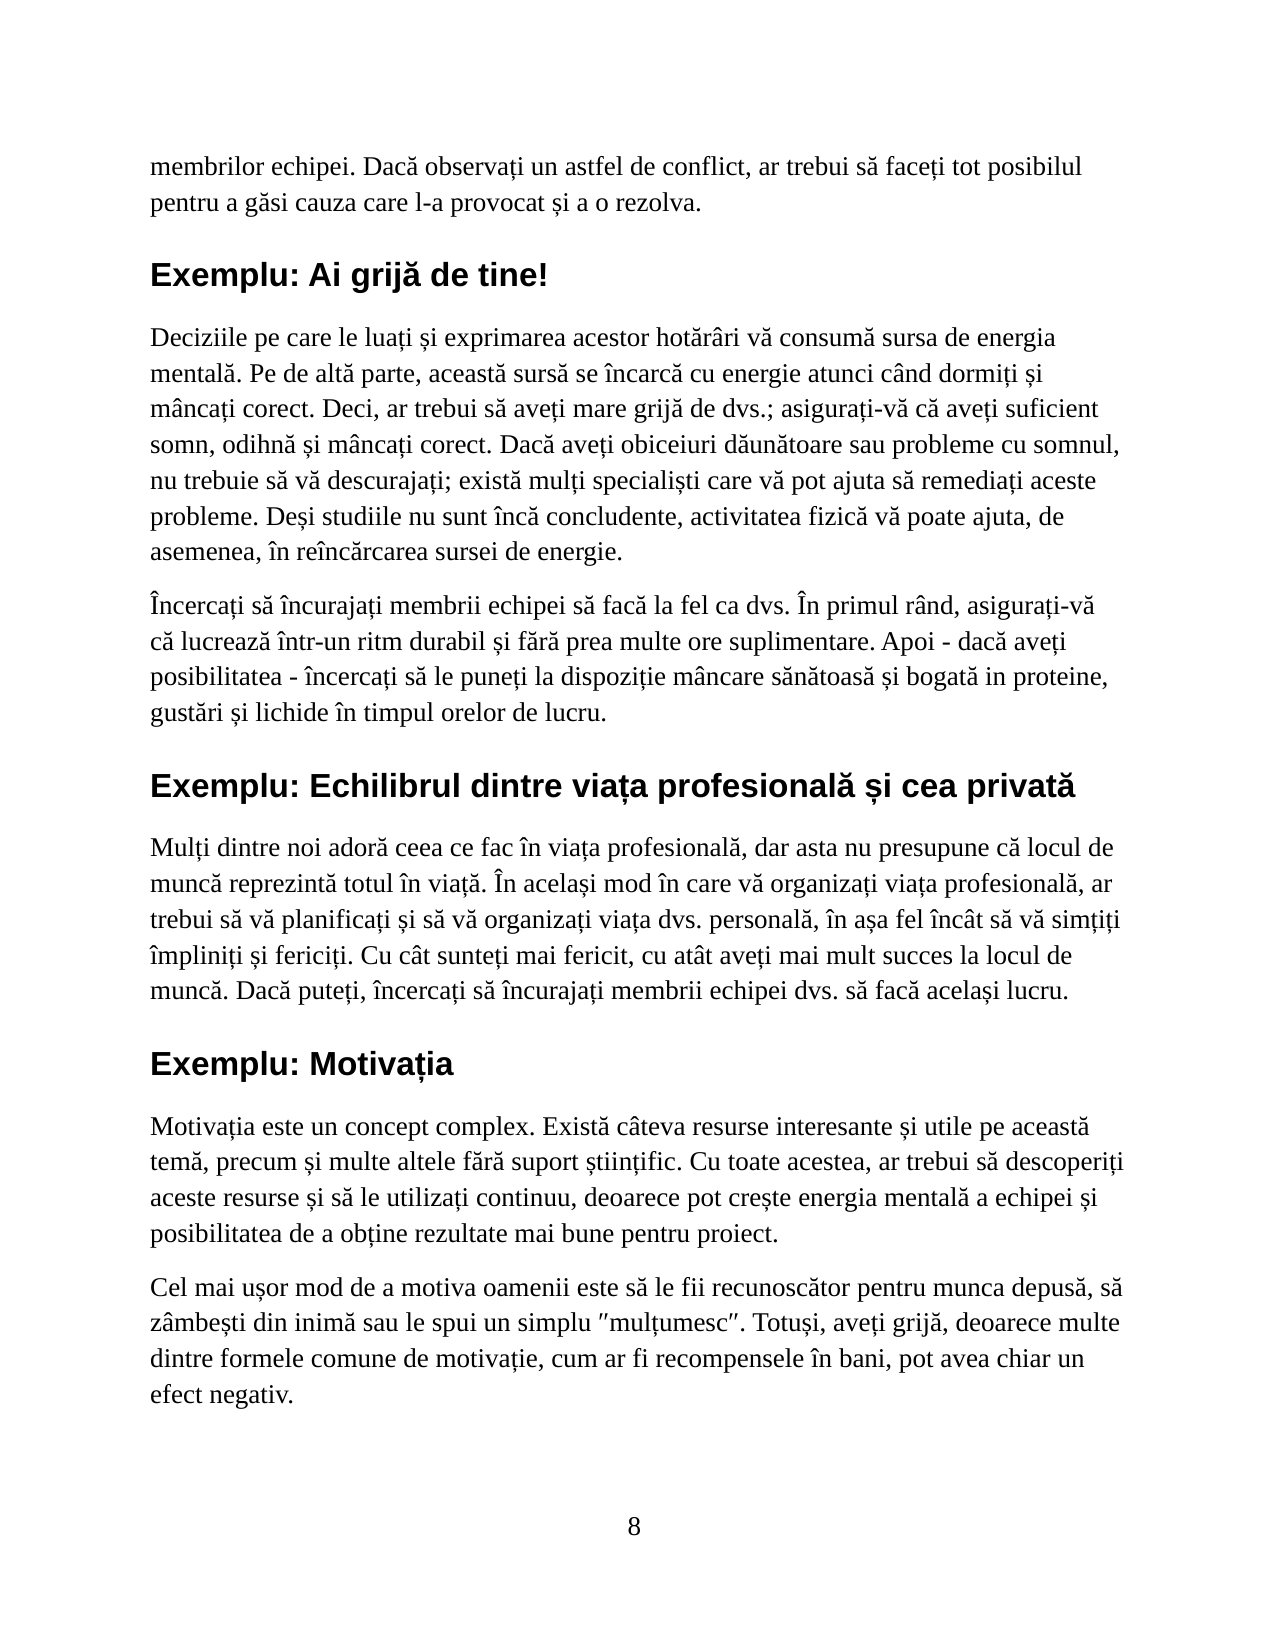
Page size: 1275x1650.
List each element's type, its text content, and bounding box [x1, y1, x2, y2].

text Mulți dintre noi adoră ceea ce fac în viața profesională, dar asta nu presupune că locul de muncă reprezintă totul în viață. În același mod în care vă organizați viața profesională, ar trebui să vă planificați și să vă organizați viața dvs. personală, în așa fel încât să vă simțiți împliniți și fericiți. Cu cât sunteți mai fericit, cu atât aveți mai mult succes la locul de muncă. Dacă puteți, încercați să încurajați membrii echipei dvs. să facă același lucru. [150, 832, 1125, 1006]
text Încercați să încurajați membrii echipei să facă la fel ca dvs. În primul rând, asigurați-vă că lucrează într-un ritm durabil și fără prea multe ore suplimentare. Apoi - dacă aveți posibilitatea - încercați să le puneți la dispoziție mâncare sănătoasă și bogată in proteine, gustări și lichide în timpul orelor de lucru. [150, 589, 1125, 727]
text Motivația este un concept complex. Există câteva resurse interesante și utile pe această temă, precum și multe altele fără suport științific. Cu toate acestea, ar trebui să descoperiți aceste resurse și să le utilizați continuu, deoarece pot crește energia mentală a echipei și posibilitatea de a obține rezultate mai bune pentru proiect. [150, 1110, 1125, 1248]
subtitle Exemplu: Echilibrul dintre viața profesională și cea privată [150, 766, 1125, 804]
text membrilor echipei. Dacă observați un astfel de conflict, ar trebui să faceți tot posibilul pentru a găsi cauza care l-a provocat și a o rezolva. [150, 150, 1125, 217]
text Cel mai ușor mod de a motiva oamenii este să le fii recunoscător pentru munca depusă, să zâmbești din inimă sau le spui un simplu ″mulțumesc″. Totuși, aveți grijă, deoarece multe dintre formele comune de motivație, cum ar fi recompensele în bani, pot avea chiar un efect negativ. [150, 1271, 1125, 1409]
subtitle Exemplu: Motivația [150, 1044, 1125, 1083]
text Deciziile pe care le luați și exprimarea acestor hotărâri vă consumă sursa de energia mentală. Pe de altă parte, această sursă se încarcă cu energie atunci când dormiți și mâncați corect. Deci, ar trebui să aveți mare grijă de dvs.; asigurați-vă că aveți suficient somn, odihnă și mâncați corect. Dacă aveți obiceiuri dăunătoare sau probleme cu somnul, nu trebuie să vă descurajați; există mulți specialiști care vă pot ajuta să remediați aceste probleme. Deși studiile nu sunt încă concludente, activitatea fizică vă poate ajuta, de asemenea, în reîncărcarea sursei de energie. [150, 321, 1125, 567]
subtitle Exemplu: Ai grijă de tine! [150, 255, 1125, 294]
